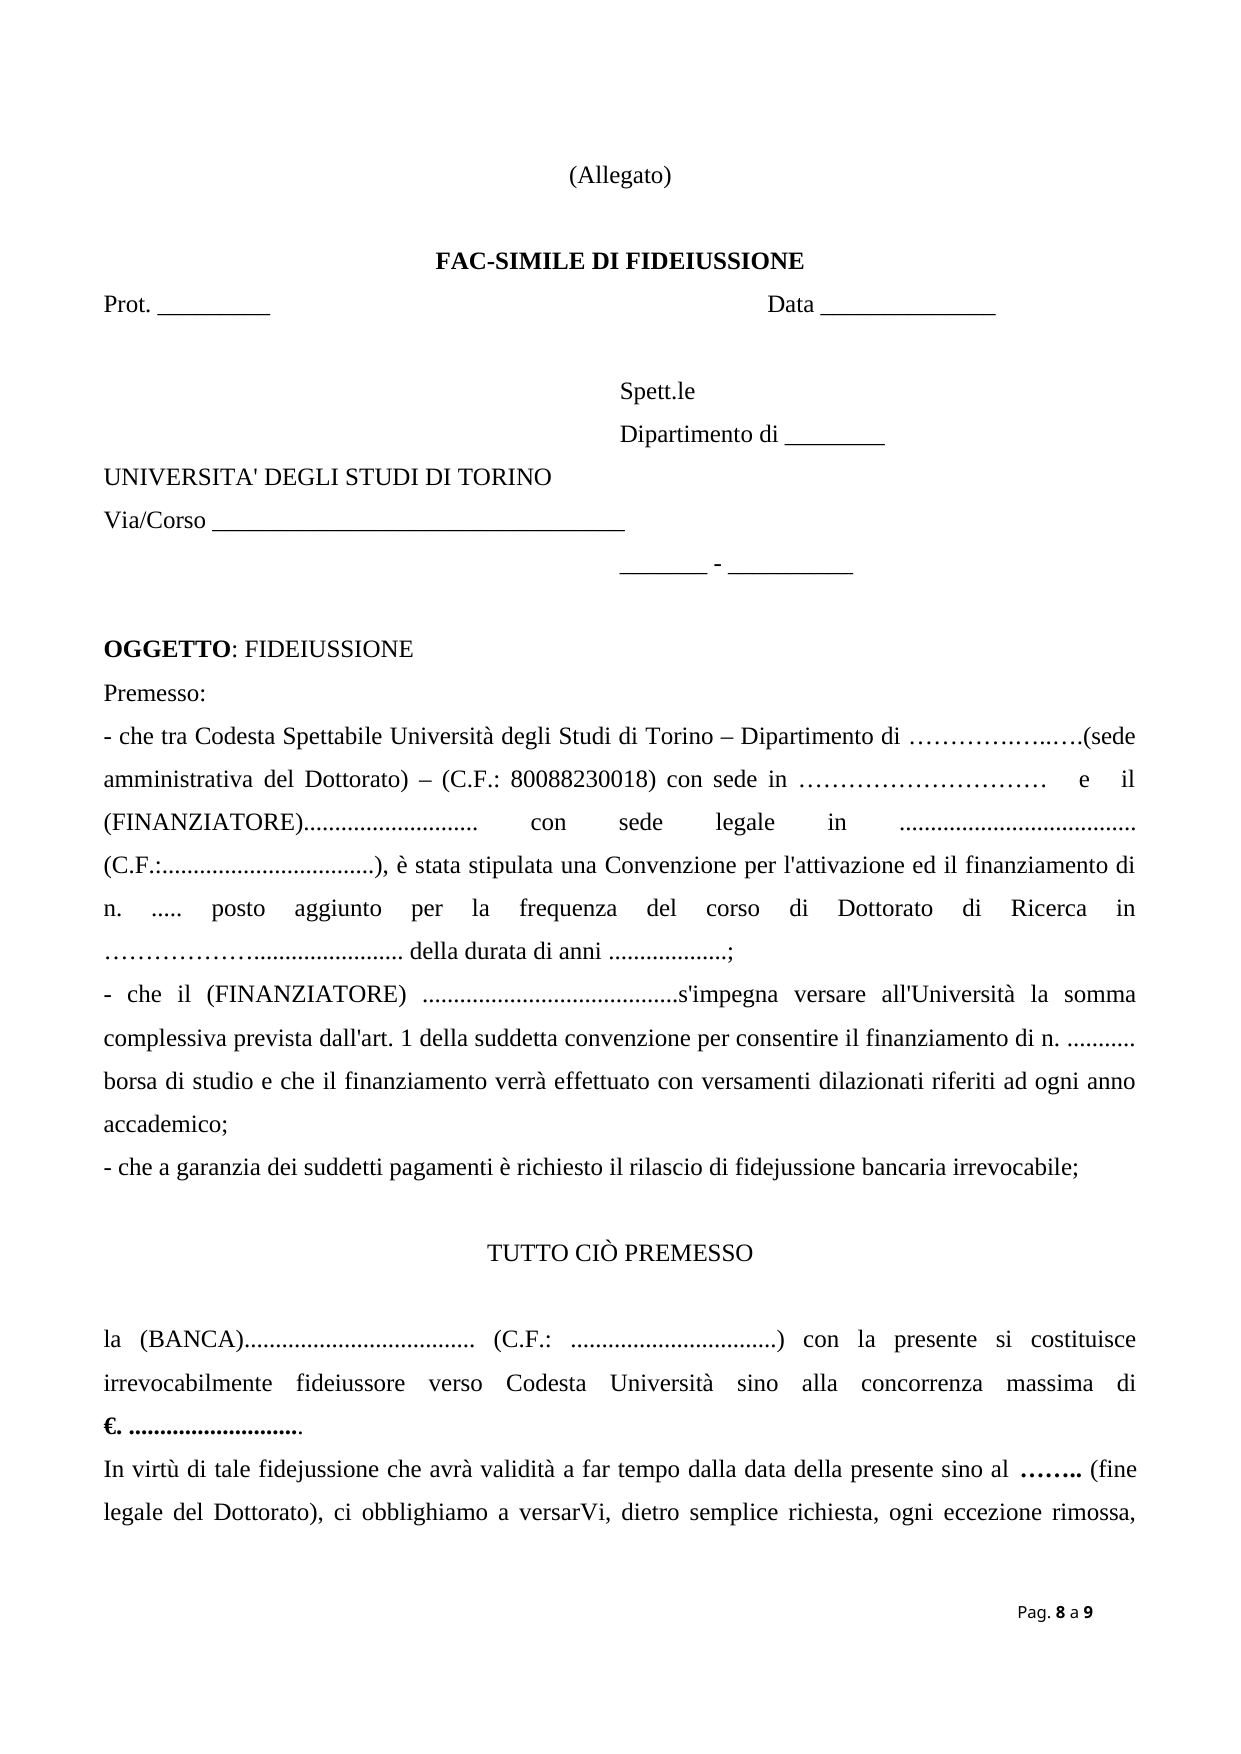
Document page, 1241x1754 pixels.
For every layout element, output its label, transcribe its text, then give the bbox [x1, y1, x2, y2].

text Via/Corso _________________________________ [103, 505, 1137, 534]
text - che a garanzia dei suddetti pagamenti è richiesto il rilascio di fidejussione bancaria irrevocabile; [103, 1152, 1137, 1181]
text la (BANCA)..................................... (C.F.: .................................) con la presente si costituisce irrevocabilmente fideiussore verso Codesta Università sino alla concorrenza massima di €. ............................ [103, 1324, 1137, 1439]
text - che tra Codesta Spettabile Università degli Studi di Torino – Dipartimento di ………….…..….(sede amministrativa del Dottorato) – (C.F.: 80088230018) con sede in ………………………… e il (FINANZIATORE)............................ con sede legale in ...................................... (C.F.:..................................), è stata stipulata una Convenzione per l'attivazione ed il finanziamento di n. ..... posto aggiunto per la frequenza del corso di Dottorato di Ricerca in ………………........................ della durata di anni ...................; [103, 721, 1137, 965]
text - che il (FINANZIATORE) .........................................s'impegna versare all'Università la somma complessiva prevista dall'art. 1 della suddetta convenzione per consentire il finanziamento di n. ........... borsa di studio e che il finanziamento verrà effettuato con versamenti dilazionati riferiti ad ogni anno accademico; [103, 979, 1137, 1138]
text Spett.le [103, 376, 1137, 404]
text TUTTO CIÒ PREMESSO [103, 1238, 1137, 1267]
text Premesso: [103, 678, 1137, 706]
text Dipartimento di ________ [103, 419, 1137, 448]
text FAC-SIMILE DI FIDEIUSSIONE [103, 246, 1137, 275]
text OGGETTO: FIDEIUSSIONE [103, 634, 1137, 663]
text Prot. _________ Data ______________ [103, 289, 1137, 318]
text (Allegato) [103, 160, 1137, 189]
text In virtù di tale fidejussione che avrà validità a far tempo dalla data della presente sino al …….. (fine legale del Dottorato), ci obblighiamo a versarVi, dietro semplice richiesta, ogni eccezione rimossa, [103, 1454, 1137, 1526]
text _______ - __________ [103, 548, 1137, 577]
text UNIVERSITA' DEGLI STUDI DI TORINO [103, 462, 1137, 491]
